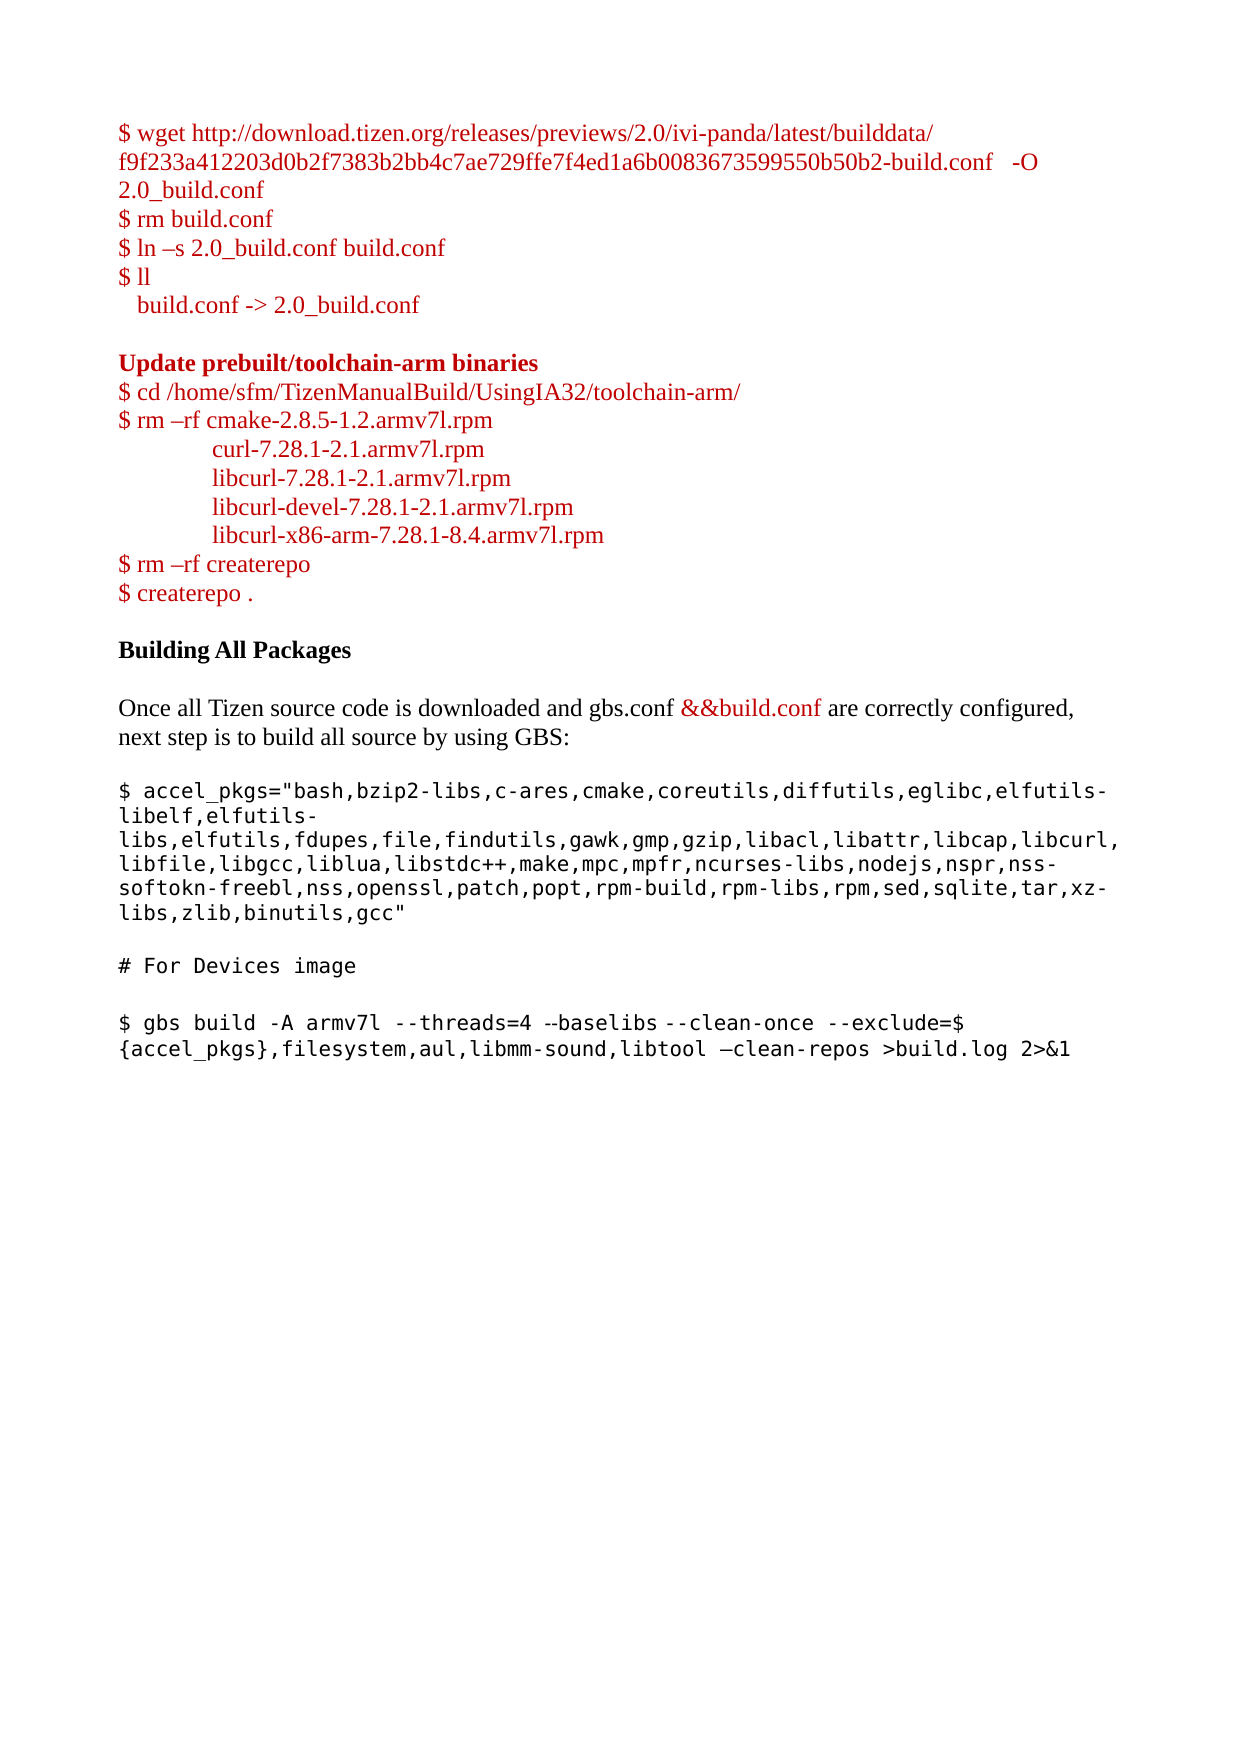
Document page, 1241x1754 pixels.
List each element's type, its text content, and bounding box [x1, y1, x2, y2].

text Update prebuilt/toolchain-arm binaries [118, 348, 1122, 377]
text # For Devices image [118, 954, 1122, 979]
text $ gbs build -A armv7l --threads=4 --baselibs --clean-once --exclude=${accel_pkgs},filesystem,aul,libmm-sound,libtool –clean-repos >build.log 2>&1 [118, 1008, 1122, 1061]
text $ wget http://download.tizen.org/releases/previews/2.0/ivi-panda/latest/builddata/f9f233a412203d0b2f7383b2bb4c7ae729ffe7f4ed1a6b0083673599550b50b2-build.conf -O 2.0_build.conf [118, 118, 1122, 204]
text Building All Packages [118, 636, 1122, 664]
text build.conf -> 2.0_build.conf [118, 291, 1122, 319]
text libcurl-7.28.1-2.1.armv7l.rpm [118, 463, 1122, 492]
text $ ll [118, 262, 1122, 291]
text Once all Tizen source code is downloaded and gbs.conf &&build.conf are correctly configured, next step is to build all source by using GBS: [118, 693, 1122, 751]
text curl-7.28.1-2.1.armv7l.rpm [118, 434, 1122, 463]
text $ rm –rf cmake-2.8.5-1.2.armv7l.rpm [118, 406, 1122, 434]
text $ rm build.conf [118, 204, 1122, 233]
text $ ln –s 2.0_build.conf build.conf [118, 233, 1122, 262]
text $ accel_pkgs="bash,bzip2-libs,c-ares,cmake,coreutils,diffutils,eglibc,elfutils-libelf,elfutils-libs,elfutils,fdupes,file,findutils,gawk,gmp,gzip,libacl,libattr,libcap,libcurl,libfile,libgcc,liblua,libstdc++,make,mpc,mpfr,ncurses-libs,nodejs,nspr,nss-softokn-freebl,nss,openssl,patch,popt,rpm-build,rpm-libs,rpm,sed,sqlite,tar,xz-libs,zlib,binutils,gcc" [118, 779, 1122, 925]
text $ createrepo . [118, 578, 1122, 607]
text libcurl-x86-arm-7.28.1-8.4.armv7l.rpm [118, 521, 1122, 549]
text libcurl-devel-7.28.1-2.1.armv7l.rpm [118, 492, 1122, 521]
text $ rm –rf createrepo [118, 549, 1122, 578]
text $ cd /home/sfm/TizenManualBuild/UsingIA32/toolchain-arm/ [118, 377, 1122, 406]
